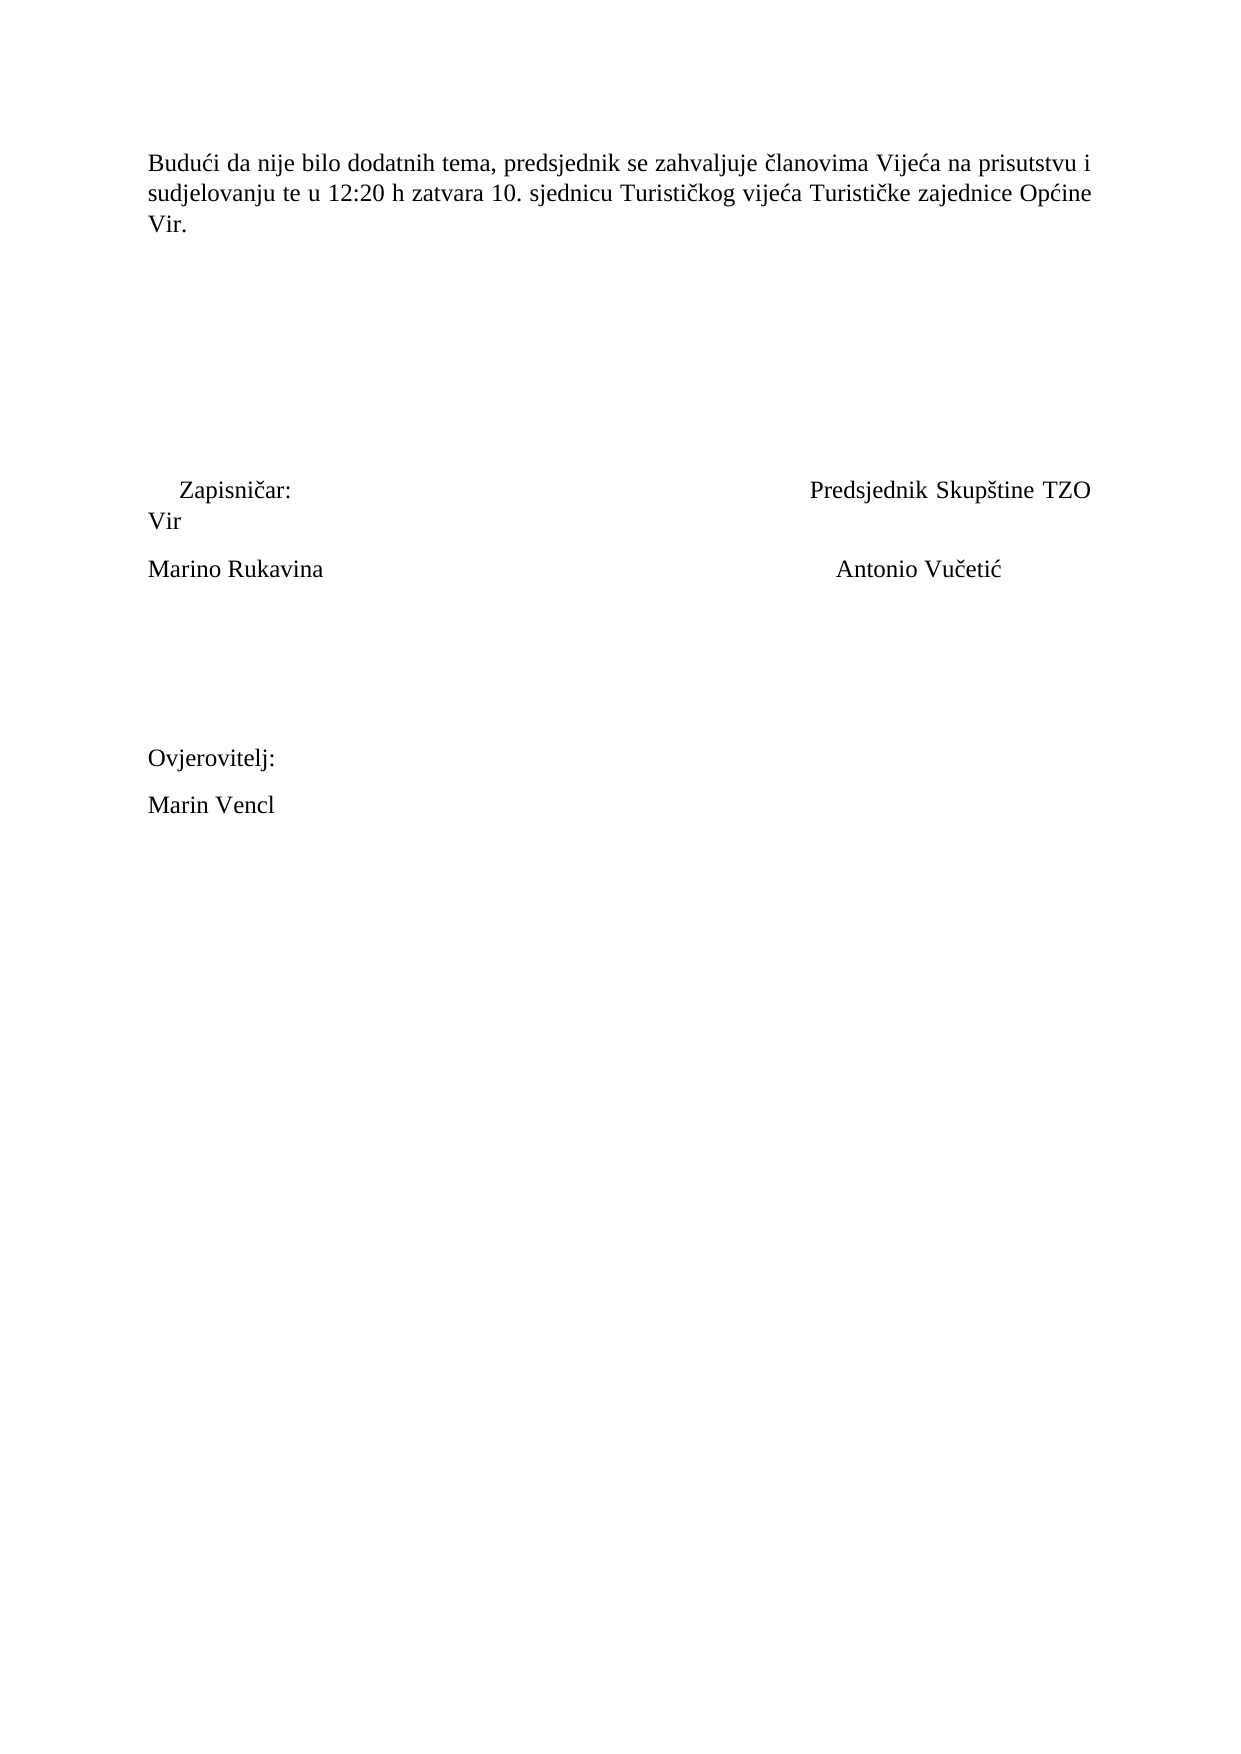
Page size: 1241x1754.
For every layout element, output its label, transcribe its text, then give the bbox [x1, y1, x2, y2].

text Zapisničar: Predsjednik Skupštine TZO Vir [148, 476, 1093, 535]
text Marin Vencl [148, 791, 1093, 819]
text Ovjerovitelj: [148, 743, 1093, 772]
text Budući da nije bilo dodatnih tema, predsjednik se zahvaljuje članovima Vijeća na prisutstvu i sudjelovanju te u 12:20 h zatvara 10. sjednicu Turističkog vijeća Turističke zajednice Općine Vir. [148, 148, 1093, 238]
text Marino Rukavina Antonio Vučetić [148, 554, 1093, 582]
